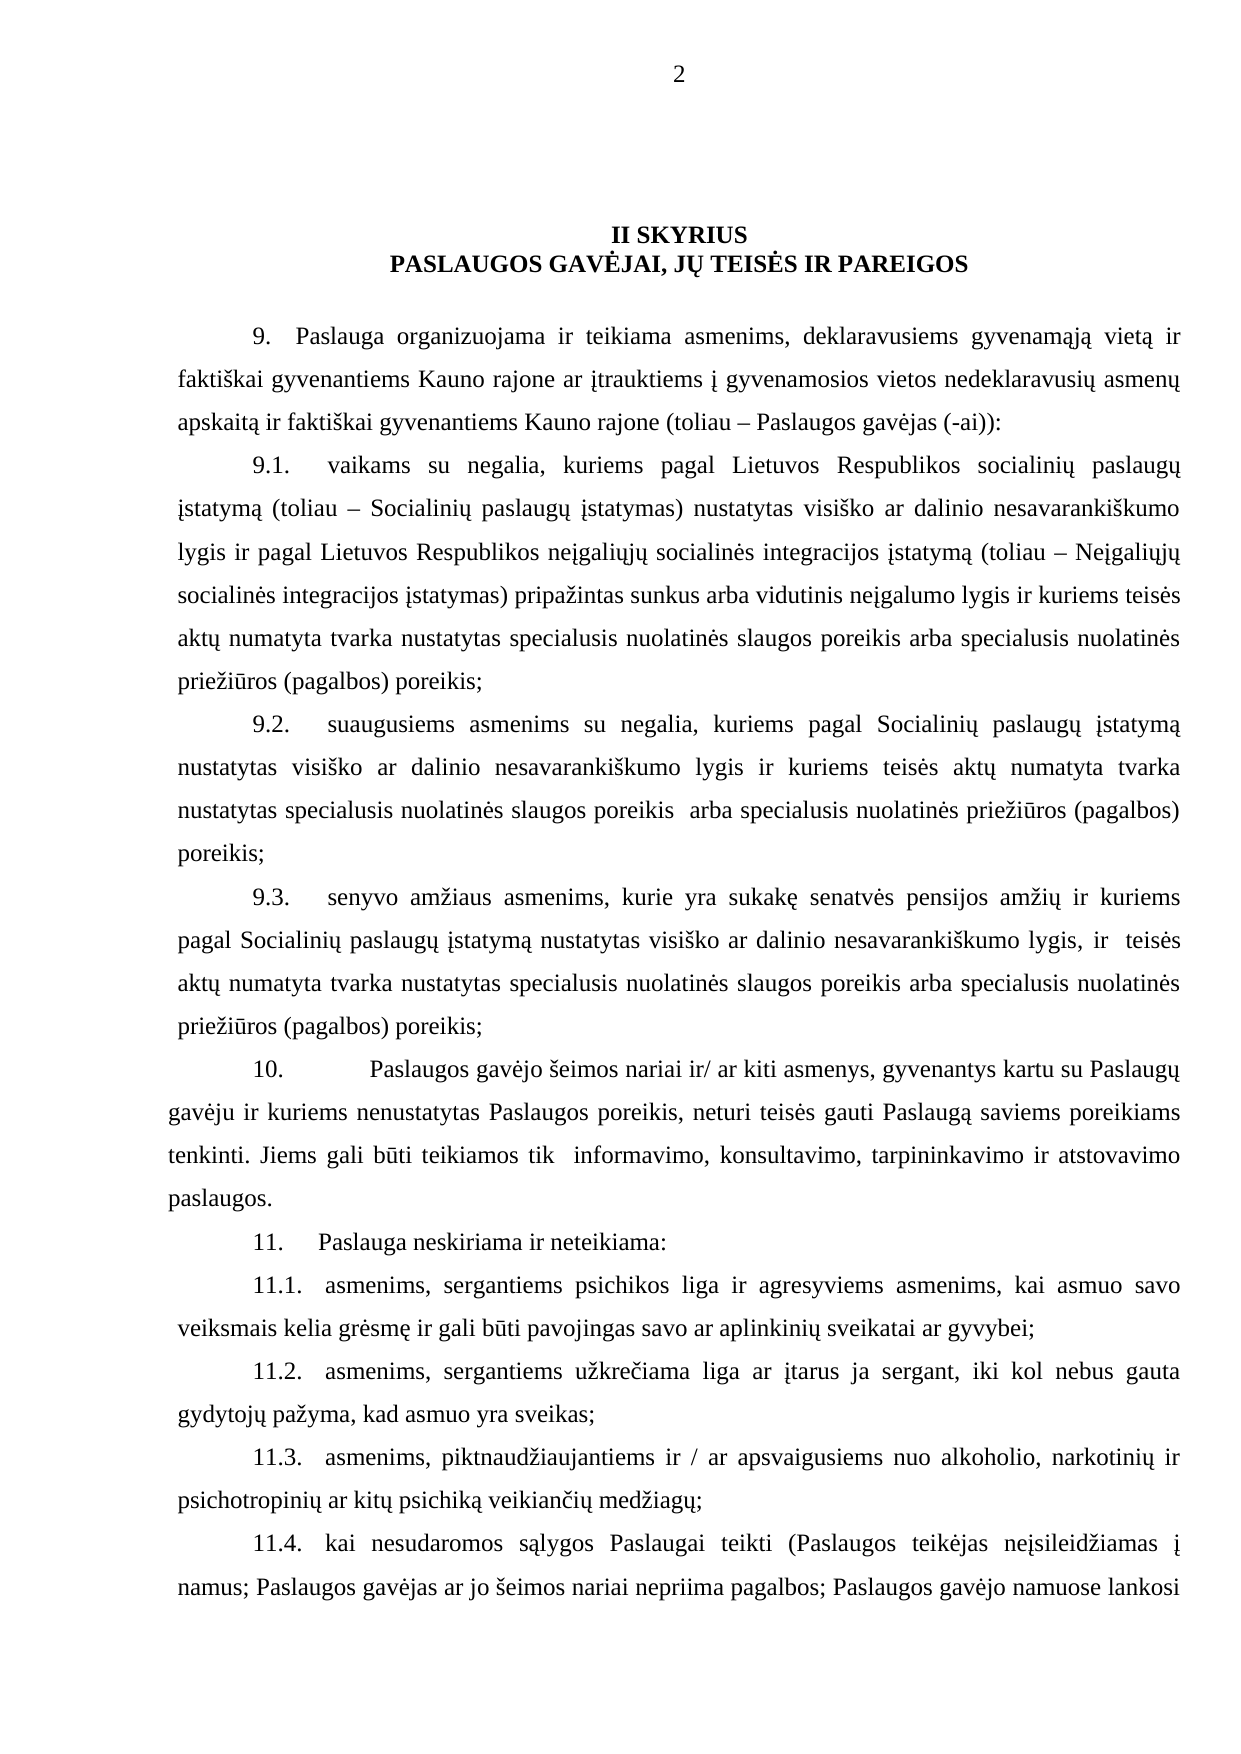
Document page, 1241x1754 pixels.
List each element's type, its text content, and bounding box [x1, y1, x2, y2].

text 11.3. asmenims, piktnaudžiaujantiems ir / ar apsvaigusiems nuo alkoholio, narkotinių ir psichotropinių ar kitų psichiką veikiančių medžiagų; [177, 1442, 1181, 1514]
text 11. Paslauga neskiriama ir neteikiama: [168, 1227, 1181, 1255]
text 11.4. kai nesudaromos sąlygos Paslaugai teikti (Paslaugos teikėjas neįsileidžiamas į namus; Paslaugos gavėjas ar jo šeimos nariai nepriima pagalbos; Paslaugos gavėjo namuose lankosi [177, 1528, 1181, 1600]
text II SKYRIUS [177, 220, 1181, 249]
text 10. Paslaugos gavėjo šeimos nariai ir/ ar kiti asmenys, gyvenantys kartu su Paslaugų gavėju ir kuriems nenustatytas Paslaugos poreikis, neturi teisės gauti Paslaugą saviems poreikiams tenkinti. Jiems gali būti teikiamos tik informavimo, konsultavimo, tarpininkavimo ir atstovavimo paslaugos. [168, 1054, 1181, 1212]
text 9.2. suaugusiems asmenims su negalia, kuriems pagal Socialinių paslaugų įstatymą nustatytas visiško ar dalinio nesavarankiškumo lygis ir kuriems teisės aktų numatyta tvarka nustatytas specialusis nuolatinės slaugos poreikis arba specialusis nuolatinės priežiūros (pagalbos) poreikis; [177, 709, 1181, 867]
text 9. Paslauga organizuojama ir teikiama asmenims, deklaravusiems gyvenamąją vietą ir faktiškai gyvenantiems Kauno rajone ar įtrauktiems į gyvenamosios vietos nedeklaravusių asmenų apskaitą ir faktiškai gyvenantiems Kauno rajone (toliau – Paslaugos gavėjas (-ai)): [177, 321, 1181, 436]
text 9.3. senyvo amžiaus asmenims, kurie yra sukakę senatvės pensijos amžių ir kuriems pagal Socialinių paslaugų įstatymą nustatytas visiško ar dalinio nesavarankiškumo lygis, ir teisės aktų numatyta tvarka nustatytas specialusis nuolatinės slaugos poreikis arba specialusis nuolatinės priežiūros (pagalbos) poreikis; [177, 882, 1181, 1040]
text 11.2. asmenims, sergantiems užkrečiama liga ar įtarus ja sergant, iki kol nebus gauta gydytojų pažyma, kad asmuo yra sveikas; [177, 1356, 1181, 1428]
text 9.1. vaikams su negalia, kuriems pagal Lietuvos Respublikos socialinių paslaugų įstatymą (toliau – Socialinių paslaugų įstatymas) nustatytas visiško ar dalinio nesavarankiškumo lygis ir pagal Lietuvos Respublikos neįgaliųjų socialinės integracijos įstatymą (toliau – Neįgaliųjų socialinės integracijos įstatymas) pripažintas sunkus arba vidutinis neįgalumo lygis ir kuriems teisės aktų numatyta tvarka nustatytas specialusis nuolatinės slaugos poreikis arba specialusis nuolatinės priežiūros (pagalbos) poreikis; [177, 450, 1181, 695]
text PASLAUGOS GAVĖJAI, JŲ TEISĖS IR PAREIGOS [177, 249, 1181, 278]
text 11.1. asmenims, sergantiems psichikos liga ir agresyviems asmenims, kai asmuo savo veiksmais kelia grėsmę ir gali būti pavojingas savo ar aplinkinių sveikatai ar gyvybei; [177, 1270, 1181, 1342]
